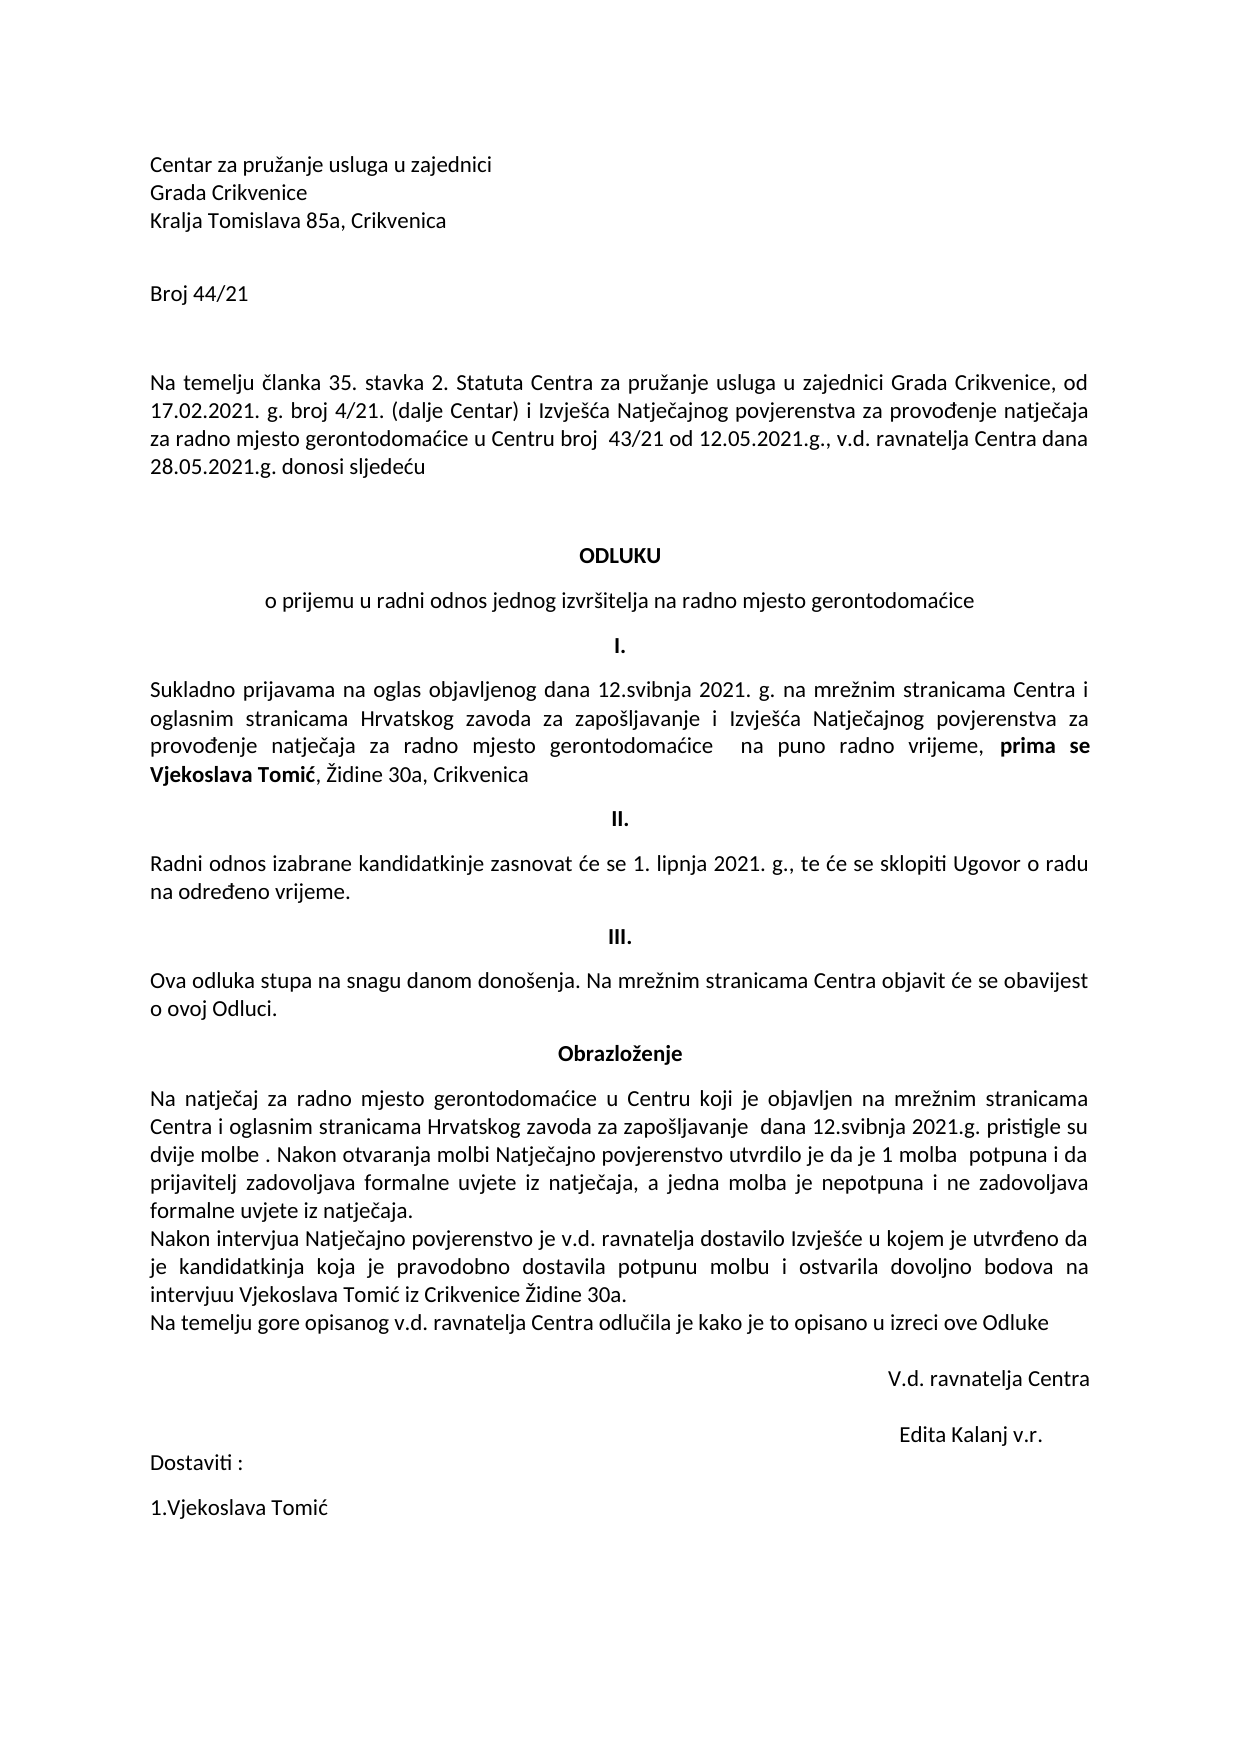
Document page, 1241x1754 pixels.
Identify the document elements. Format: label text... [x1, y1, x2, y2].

text Kralja Tomislava 85a, Crikvenica [150, 206, 1090, 234]
text Radni odnos izabrane kandidatkinje zasnovat će se 1. lipnja 2021. g., te će se sklopiti Ugovor o radu na određeno vrijeme. [150, 849, 1090, 905]
text Sukladno prijavama na oglas objavljenog dana 12.svibnja 2021. g. na mrežnim stranicama Centra i oglasnim stranicama Hrvatskog zavoda za zapošljavanje i Izvješća Natječajnog povjerenstva za provođenje natječaja za radno mjesto gerontodomaćice na puno radno vrijeme, prima se Vjekoslava Tomić, Židine 30a, Crikvenica [150, 676, 1090, 788]
text Edita Kalanj v.r. [150, 1420, 1090, 1448]
text II. [150, 804, 1090, 832]
text Na temelju članka 35. stavka 2. Statuta Centra za pružanje usluga u zajednici Grada Crikvenice, od 17.02.2021. g. broj 4/21. (dalje Centar) i Izvješća Natječajnog povjerenstva za provođenje natječaja za radno mjesto gerontodomaćice u Centru broj 43/21 od 12.05.2021.g., v.d. ravnatelja Centra dana 28.05.2021.g. donosi sljedeću [150, 368, 1090, 480]
text 1.Vjekoslava Tomić [150, 1493, 1090, 1521]
text Obrazloženje [150, 1039, 1090, 1067]
text Broj 44/21 [150, 279, 1090, 307]
text Grada Crikvenice [150, 178, 1090, 206]
text Na natječaj za radno mjesto gerontodomaćice u Centru koji je objavljen na mrežnim stranicama Centra i oglasnim stranicama Hrvatskog zavoda za zapošljavanje dana 12.svibnja 2021.g. pristigle su dvije molbe . Nakon otvaranja molbi Natječajno povjerenstvo utvrdilo je da je 1 molba potpuna i da prijavitelj zadovoljava formalne uvjete iz natječaja, a jedna molba je nepotpuna i ne zadovoljava formalne uvjete iz natječaja. [150, 1084, 1090, 1224]
text V.d. ravnatelja Centra [150, 1364, 1090, 1392]
text Dostaviti : [150, 1448, 1090, 1476]
text Ova odluka stupa na snagu danom donošenja. Na mrežnim stranicama Centra objavit će se obavijest o ovoj Odluci. [150, 966, 1090, 1022]
text I. [150, 631, 1090, 659]
text Centar za pružanje usluga u zajednici [150, 150, 1090, 178]
text III. [150, 922, 1090, 950]
text ODLUKU [150, 542, 1090, 569]
text Nakon intervjua Natječajno povjerenstvo je v.d. ravnatelja dostavilo Izvješće u kojem je utvrđeno da je kandidatkinja koja je pravodobno dostavila potpunu molbu i ostvarila dovoljno bodova na intervjuu Vjekoslava Tomić iz Crikvenice Židine 30a. [150, 1224, 1090, 1308]
text o prijemu u radni odnos jednog izvršitelja na radno mjesto gerontodomaćice [150, 586, 1090, 614]
text Na temelju gore opisanog v.d. ravnatelja Centra odlučila je kako je to opisano u izreci ove Odluke [150, 1308, 1090, 1336]
